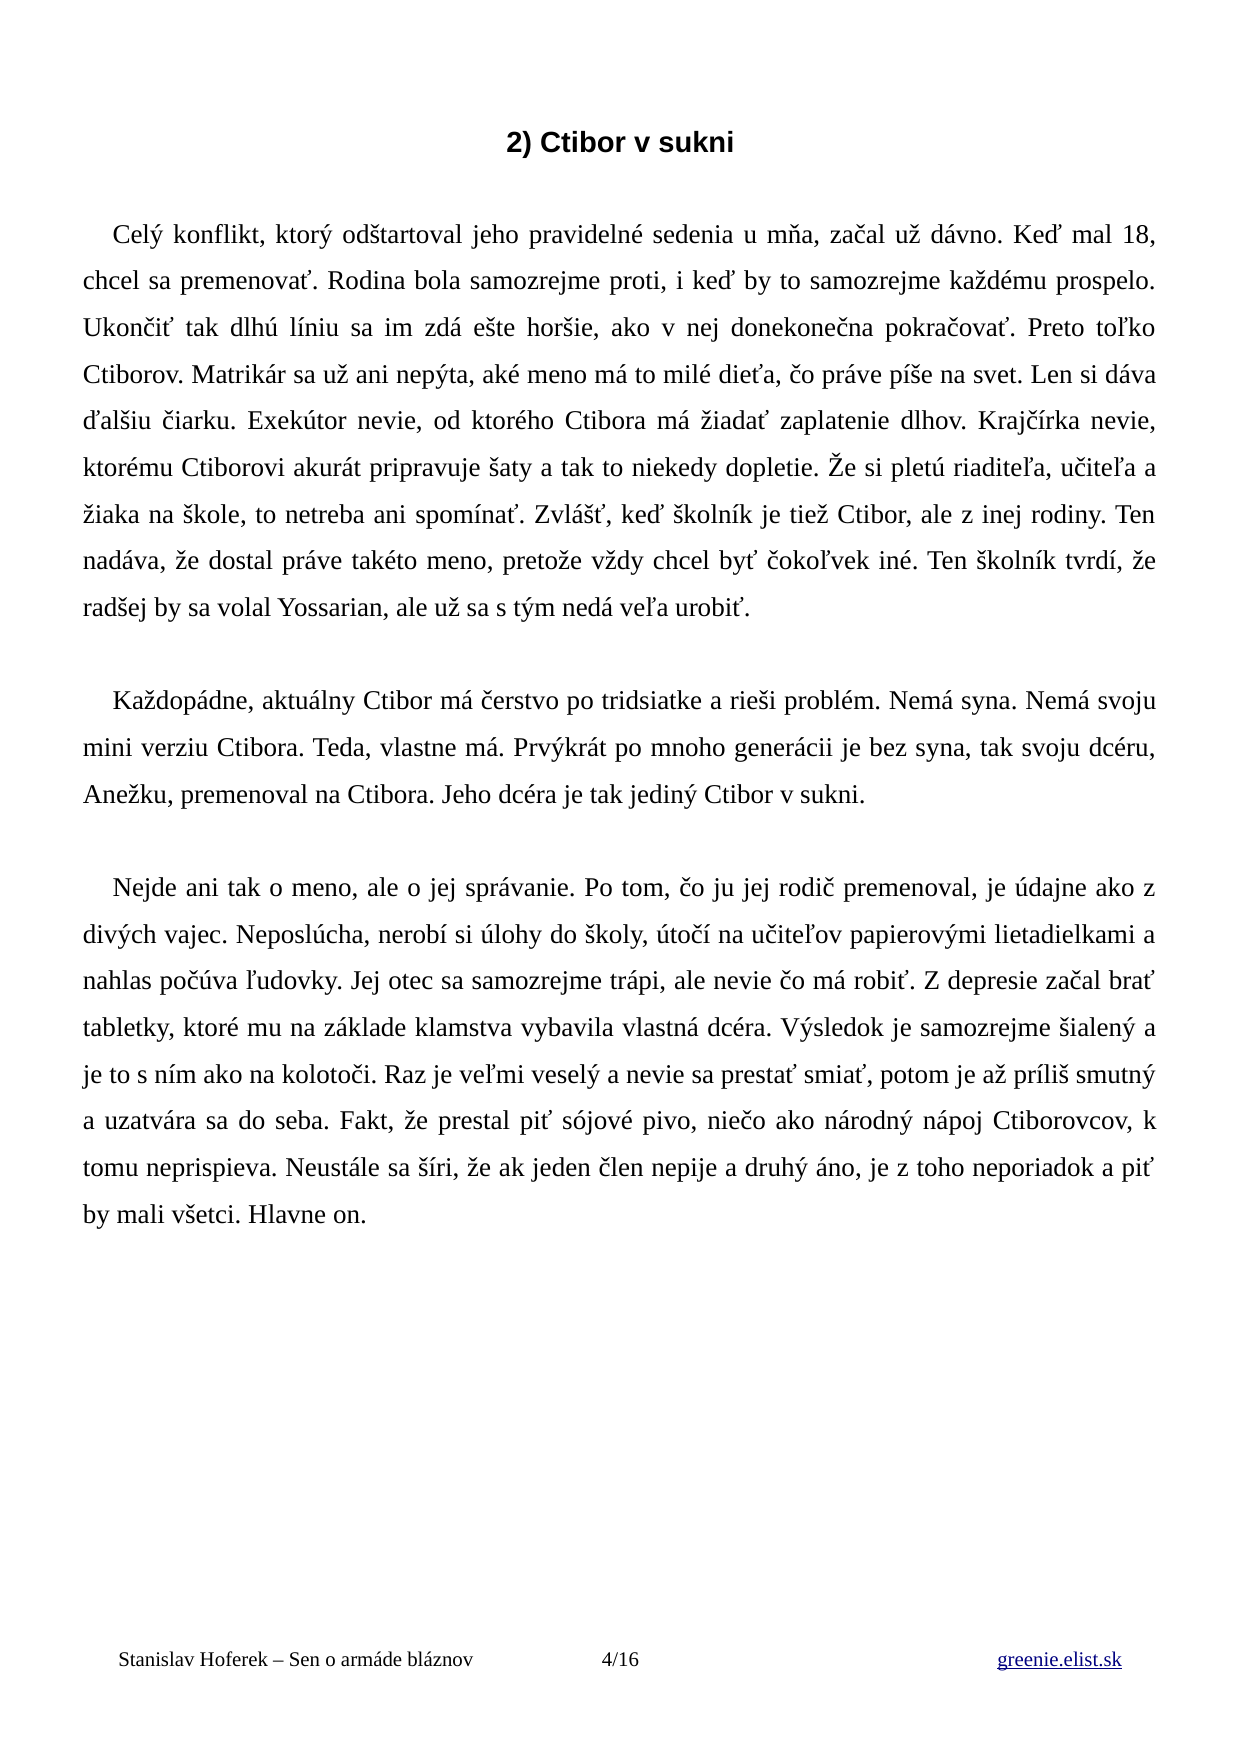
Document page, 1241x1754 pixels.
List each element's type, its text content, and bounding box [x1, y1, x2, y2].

subtitle 2) Ctibor v sukni [83, 125, 1157, 159]
text Každopádne, aktuálny Ctibor má čerstvo po tridsiatke a rieši problém. Nemá syna. Nemá svoju mini verziu Ctibora. Teda, vlastne má. Prvýkrát po mnoho generácii je bez syna, tak svoju dcéru, Anežku, premenoval na Ctibora. Jeho dcéra je tak jediný Ctibor v sukni. [83, 684, 1157, 809]
text Nejde ani tak o meno, ale o jej správanie. Po tom, čo ju jej rodič premenoval, je údajne ako z divých vajec. Neposlúcha, nerobí si úlohy do školy, útočí na učiteľov papierovými lietadielkami a nahlas počúva ľudovky. Jej otec sa samozrejme trápi, ale nevie čo má robiť. Z depresie začal brať tabletky, ktoré mu na základe klamstva vybavila vlastná dcéra. Výsledok je samozrejme šialený a je to s ním ako na kolotoči. Raz je veľmi veselý a nevie sa prestať smiať, potom je až príliš smutný a uzatvára sa do seba. Fakt, že prestal piť sójové pivo, niečo ako národný nápoj Ctiborovcov, k tomu neprispieva. Neustále sa šíri, že ak jeden člen nepije a druhý áno, je z toho neporiadok a piť by mali všetci. Hlavne on. [83, 871, 1157, 1229]
text Celý konflikt, ktorý odštartoval jeho pravidelné sedenia u mňa, začal už dávno. Keď mal 18, chcel sa premenovať. Rodina bola samozrejme proti, i keď by to samozrejme každému prospelo. Ukončiť tak dlhú líniu sa im zdá ešte horšie, ako v nej donekonečna pokračovať. Preto toľko Ctiborov. Matrikár sa už ani nepýta, aké meno má to milé dieťa, čo práve píše na svet. Len si dáva ďalšiu čiarku. Exekútor nevie, od ktorého Ctibora má žiadať zaplatenie dlhov. Krajčírka nevie, ktorému Ctiborovi akurát pripravuje šaty a tak to niekedy dopletie. Že si pletú riaditeľa, učiteľa a žiaka na škole, to netreba ani spomínať. Zvlášť, keď školník je tiež Ctibor, ale z inej rodiny. Ten nadáva, že dostal práve takéto meno, pretože vždy chcel byť čokoľvek iné. Ten školník tvrdí, že radšej by sa volal Yossarian, ale už sa s tým nedá veľa urobiť. [83, 218, 1157, 622]
